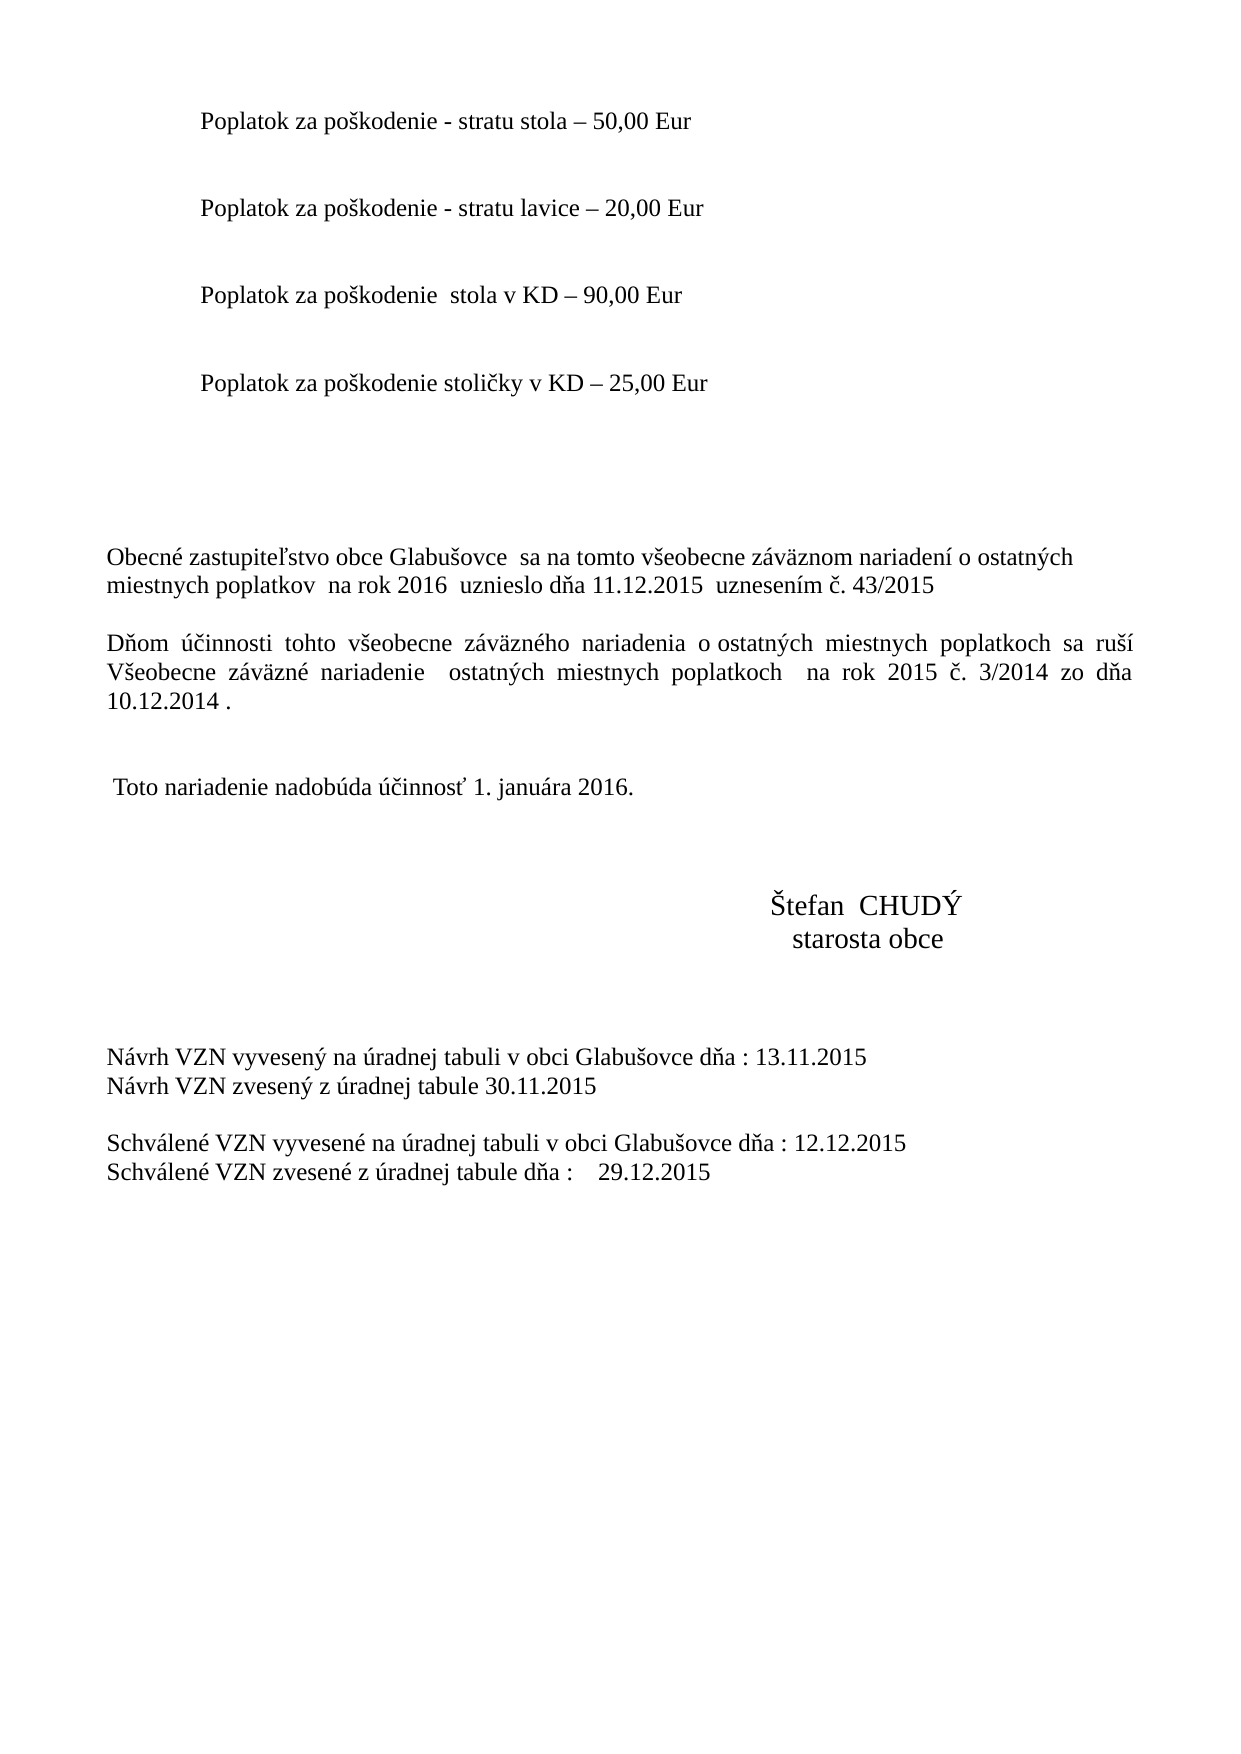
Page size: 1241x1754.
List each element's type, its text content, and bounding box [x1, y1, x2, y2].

text Schválené VZN vyvesené na úradnej tabuli v obci Glabušovce dňa : 12.12.2015 [106, 1128, 1134, 1157]
text Poplatok za poškodenie stoličky v KD – 25,00 Eur [106, 368, 1134, 396]
text Poplatok za poškodenie stola v KD – 90,00 Eur [106, 281, 1134, 309]
text Návrh VZN vyvesený na úradnej tabuli v obci Glabušovce dňa : 13.11.2015 [106, 1042, 1134, 1071]
text Schválené VZN zvesené z úradnej tabule dňa : 29.12.2015 [106, 1157, 1134, 1186]
text Návrh VZN zvesený z úradnej tabule 30.11.2015 [106, 1071, 1134, 1100]
text Dňom účinnosti tohto všeobecne záväzného nariadenia o ostatných miestnych poplatkoch sa ruší Všeobecne záväzné nariadenie ostatných miestnych poplatkoch na rok 2015 č. 3/2014 zo dňa 10.12.2014 . [106, 628, 1134, 715]
text starosta obce [106, 922, 1134, 955]
text Poplatok za poškodenie - stratu stola – 50,00 Eur [106, 106, 1134, 135]
text Poplatok za poškodenie - stratu lavice – 20,00 Eur [106, 193, 1134, 222]
text Obecné zastupiteľstvo obce Glabušovce sa na tomto všeobecne záväznom nariadení o ostatných miestnych poplatkov na rok 2016 uznieslo dňa 11.12.2015 uznesením č. 43/2015 [106, 542, 1134, 599]
text Štefan CHUDÝ [106, 888, 1134, 922]
text Toto nariadenie nadobúda účinnosť 1. januára 2016. [106, 772, 1134, 801]
